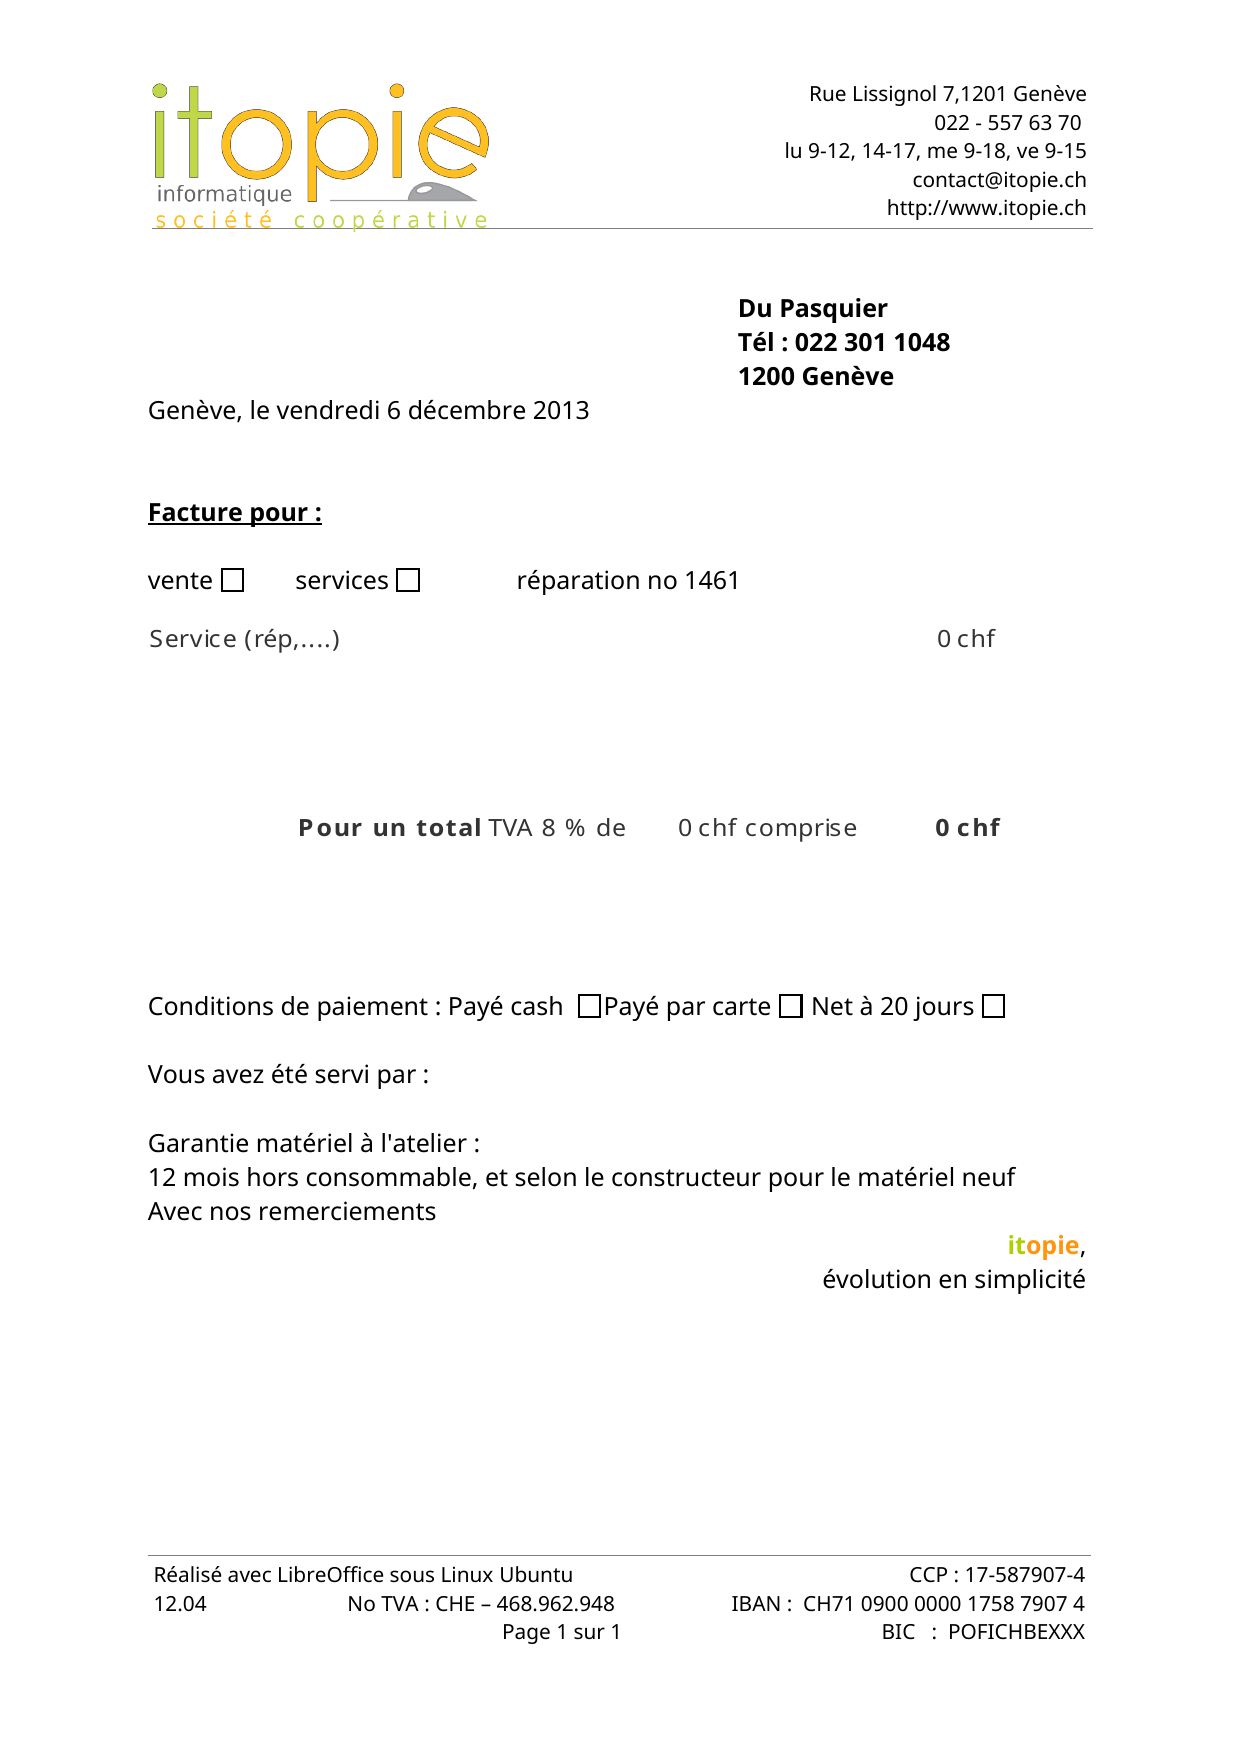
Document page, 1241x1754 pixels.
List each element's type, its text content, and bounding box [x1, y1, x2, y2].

text 1200 Genève [148, 358, 1093, 392]
text Garantie matériel à l'atelier : [148, 1125, 1093, 1159]
text Conditions de paiement : Payé cash Payé par carte Net à 20 jours [148, 989, 1093, 1023]
text itopie, [148, 1227, 1093, 1262]
text Genève, le vendredi 6 décembre 2013 [148, 392, 1093, 427]
text 12 mois hors consommable, et selon le constructeur pour le matériel neuf [148, 1159, 1093, 1193]
text vente services réparation no 1461 [148, 563, 1093, 597]
text évolution en simplicité [148, 1262, 1093, 1296]
text Vous avez été servi par : [148, 1057, 1093, 1091]
text Facture pour : [148, 495, 1093, 529]
text Tél : 022 301 1048 [148, 324, 1093, 358]
text Avec nos remerciements [148, 1193, 1093, 1227]
picture [138, 72, 500, 244]
text Du Pasquier [148, 290, 1093, 324]
